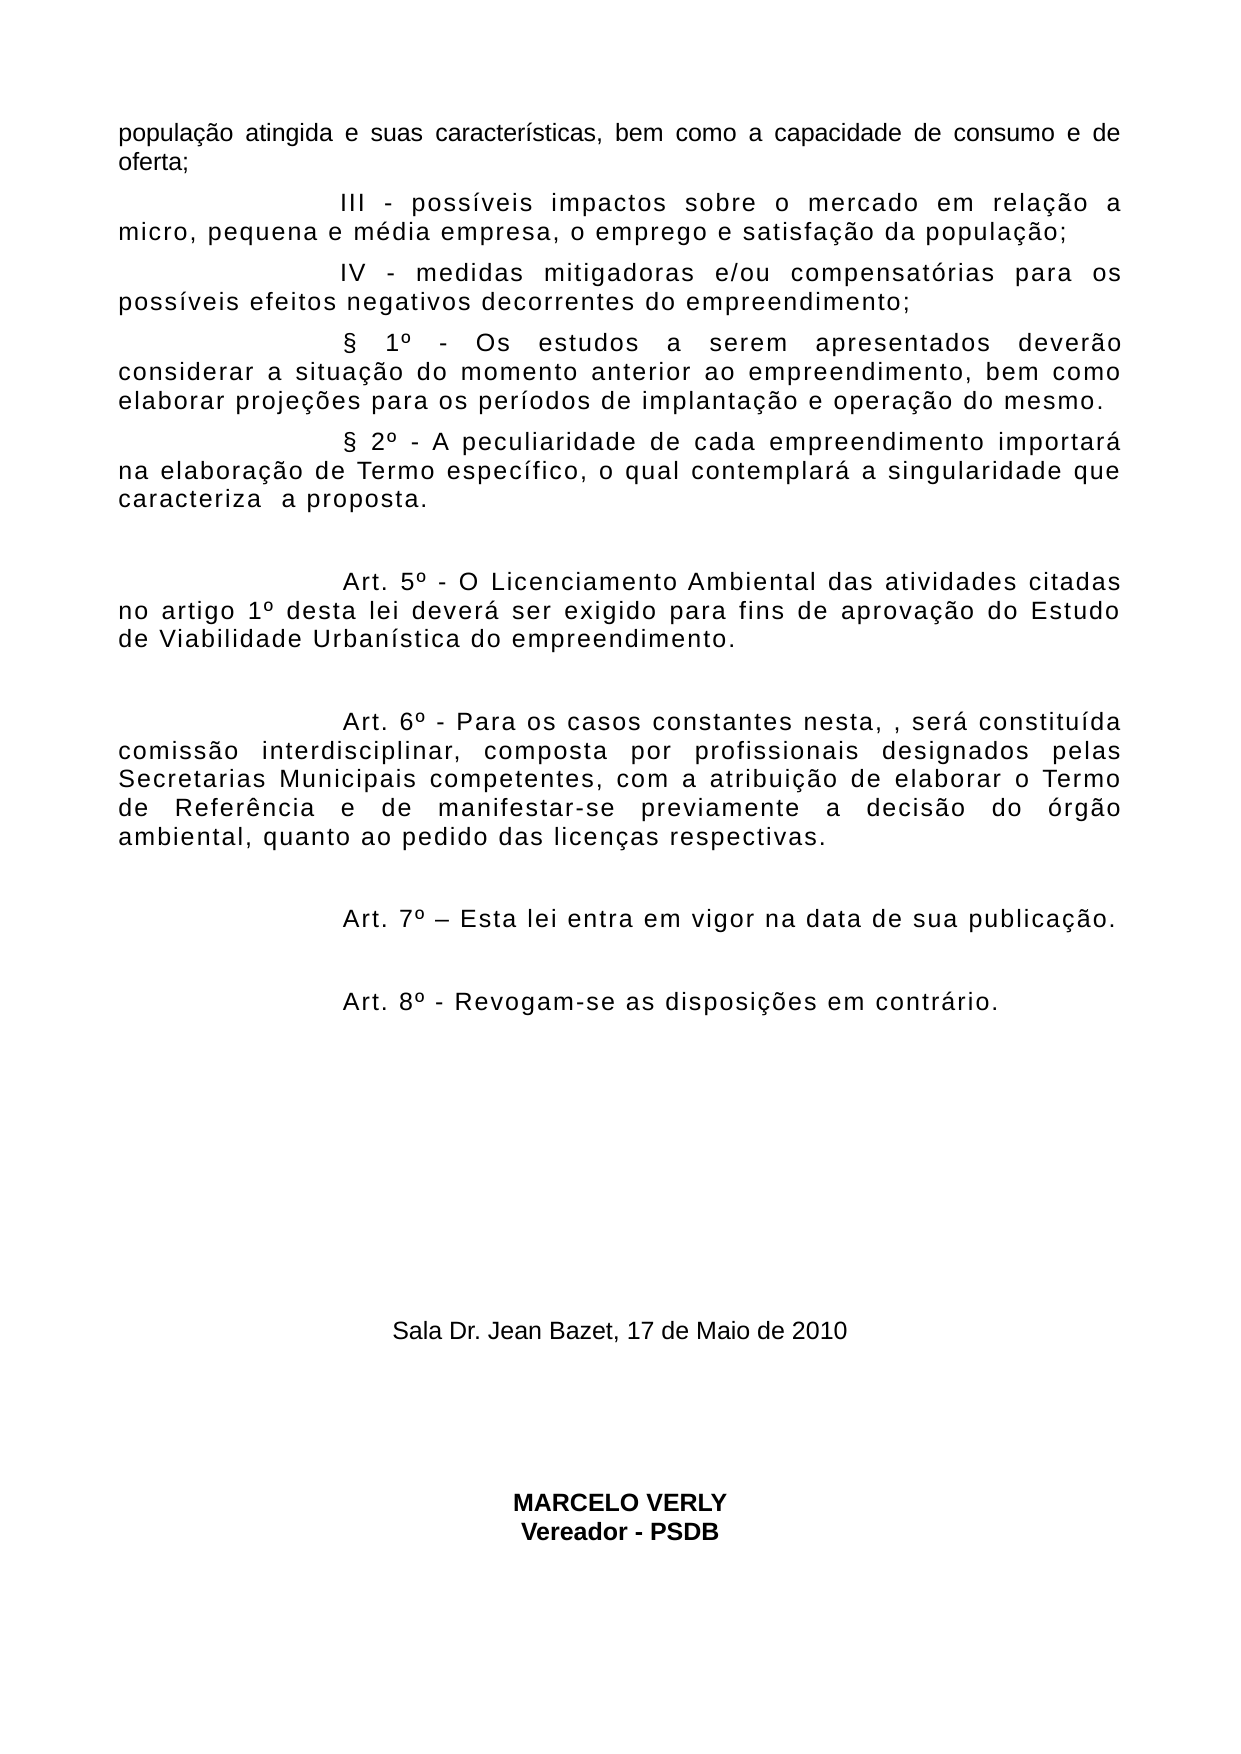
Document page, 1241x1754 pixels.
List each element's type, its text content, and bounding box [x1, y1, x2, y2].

text Art. 7º – Esta lei entra em vigor na data de sua publicação. [118, 904, 1122, 933]
text § 1º - Os estudos a serem apresentados deverão considerar a situação do momento anterior ao empreendimento, bem como elaborar projeções para os períodos de implantação e operação do mesmo. [118, 328, 1122, 414]
text MARCELO VERLY [118, 1488, 1122, 1517]
text Vereador - PSDB [118, 1517, 1122, 1546]
text Art. 5º - O Licenciamento Ambiental das atividades citadas no artigo 1º desta lei deverá ser exigido para fins de aprovação do Estudo de Viabilidade Urbanística do empreendimento. [118, 567, 1122, 653]
text § 2º - A peculiaridade de cada empreendimento importará na elaboração de Termo específico, o qual contemplará a singularidade que caracteriza a proposta. [118, 427, 1122, 513]
text Art. 6º - Para os casos constantes nesta, , será constituída comissão interdisciplinar, composta por profissionais designados pelas Secretarias Municipais competentes, com a atribuição de elaborar o Termo de Referência e de manifestar-se previamente a decisão do órgão ambiental, quanto ao pedido das licenças respectivas. [118, 707, 1122, 851]
text Art. 8º - Revogam-se as disposições em contrário. [118, 987, 1122, 1016]
text IV - medidas mitigadoras e/ou compensatórias para os possíveis efeitos negativos decorrentes do empreendimento; [118, 258, 1122, 316]
text população atingida e suas características, bem como a capacidade de consumo e de oferta; [118, 118, 1122, 176]
text III - possíveis impactos sobre o mercado em relação a micro, pequena e média empresa, o emprego e satisfação da população; [118, 188, 1122, 246]
text Sala Dr. Jean Bazet, 17 de Maio de 2010 [118, 1316, 1122, 1344]
